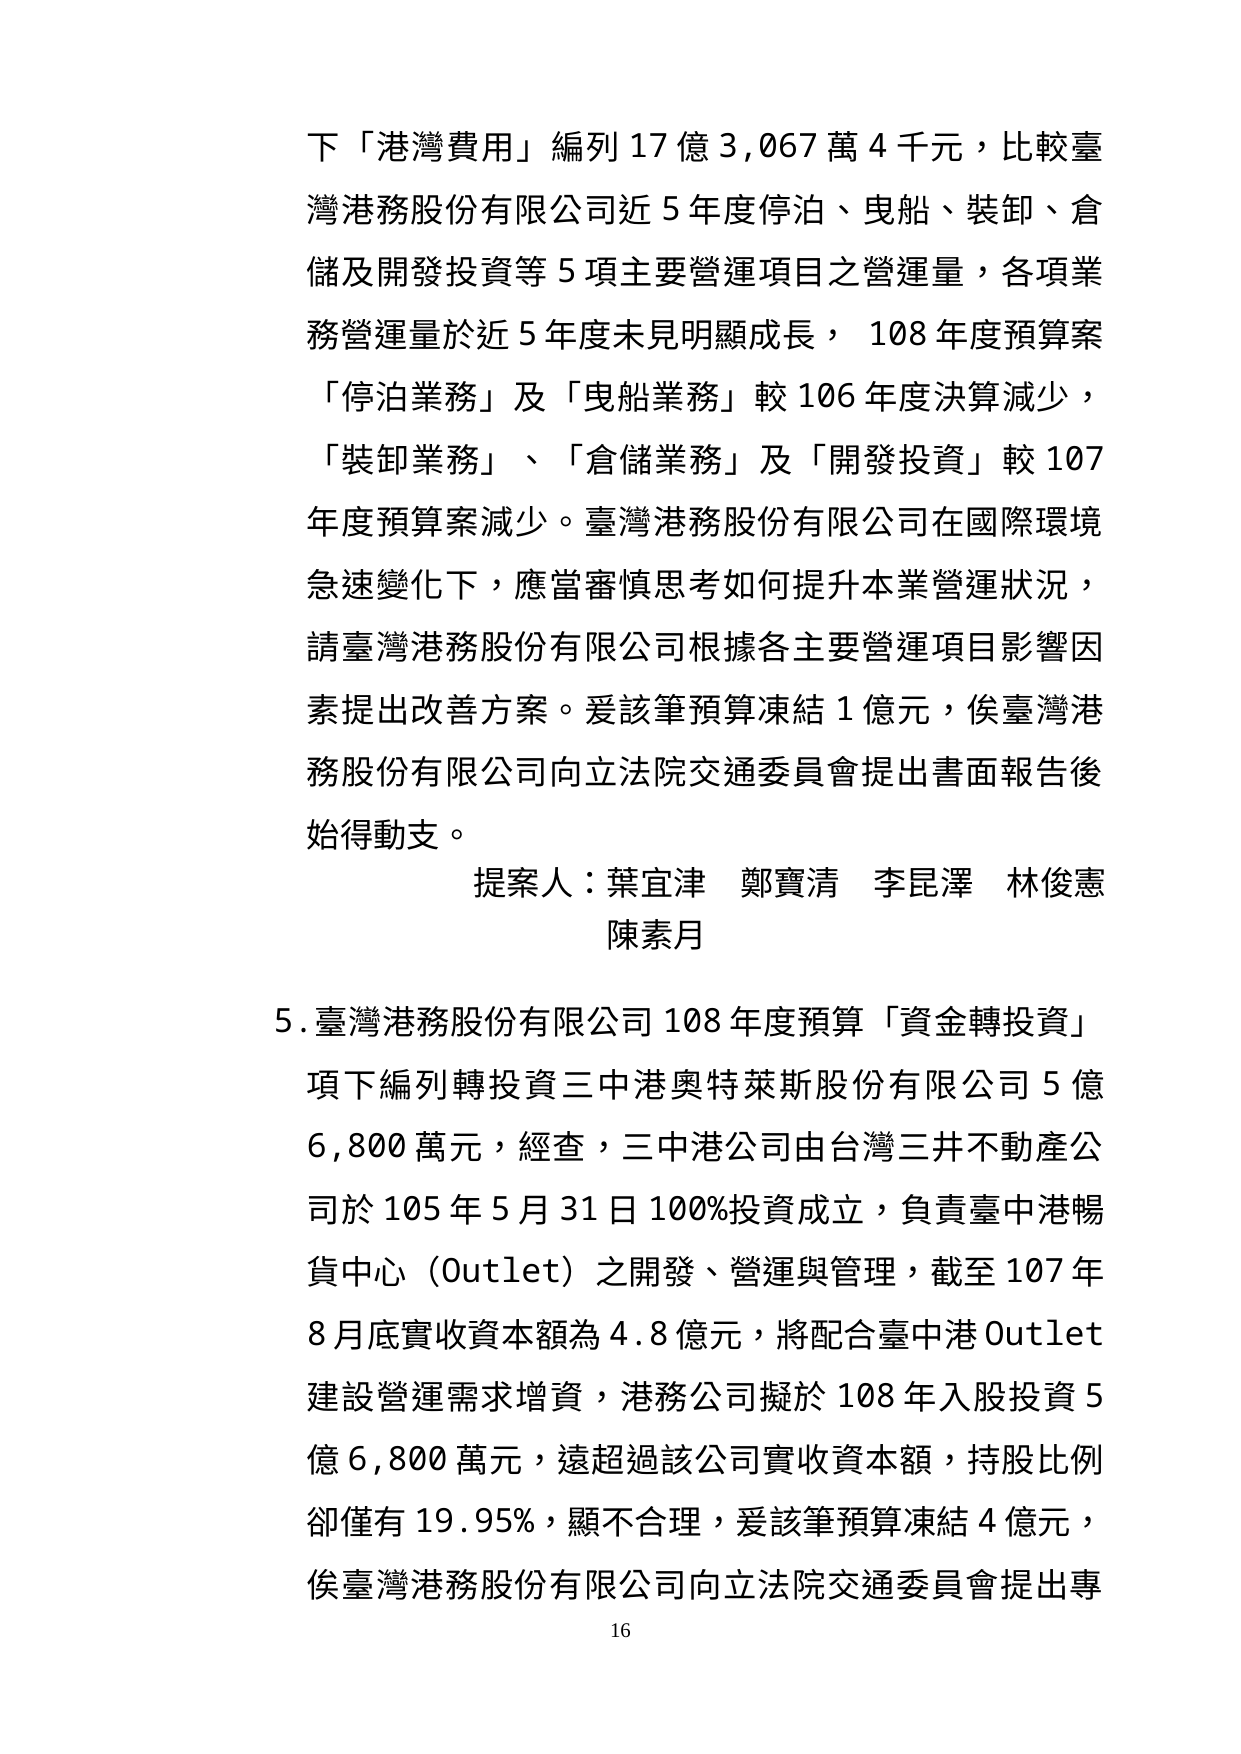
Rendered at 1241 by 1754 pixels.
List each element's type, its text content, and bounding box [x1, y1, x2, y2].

text 提案人：葉宜津 鄭寶清 李昆澤 林俊憲 陳素月 [473, 853, 1117, 957]
text 5.臺灣港務股份有限公司108年度預算「資金轉投資」項下編列轉投資三中港奧特萊斯股份有限公司5億6,800萬元，經查，三中港公司由台灣三井不動產公司於105年5月31日100%投資成立，負責臺中港暢貨中心（Outlet）之開發、營運與管理，截至107年8月底實收資本額為4.8億元，將配合臺中港Outlet建設營運需求增資，港務公司擬於108年入股投資5億6,800萬元，遠超過該公司實收資本額，持股比例卻僅有19.95%，顯不合理，爰該筆預算凍結4億元，俟臺灣港務股份有限公司向立法院交通委員會提出專 [273, 978, 1104, 1603]
text 4.臺灣港務股份有限公司108年度預算「勞務成本」項下「港灣費用」編列17億3,067萬4千元，比較臺灣港務股份有限公司近5年度停泊、曳船、裝卸、倉儲及開發投資等5項主要營運項目之營運量，各項業務營運量於近5年度未見明顯成長， 108年度預算案「停泊業務」及「曳船業務」較106年度決算減少，「裝卸業務」、「倉儲業務」及「開發投資」較107年度預算案減少。臺灣港務股份有限公司在國際環境急速變化下，應當審慎思考如何提升本業營運狀況，請臺灣港務股份有限公司根據各主要營運項目影響因素提出改善方案。爰該筆預算凍結1億元，俟臺灣港務股份有限公司向立法院交通委員會提出書面報告後，始得動支。 [273, 103, 1104, 853]
